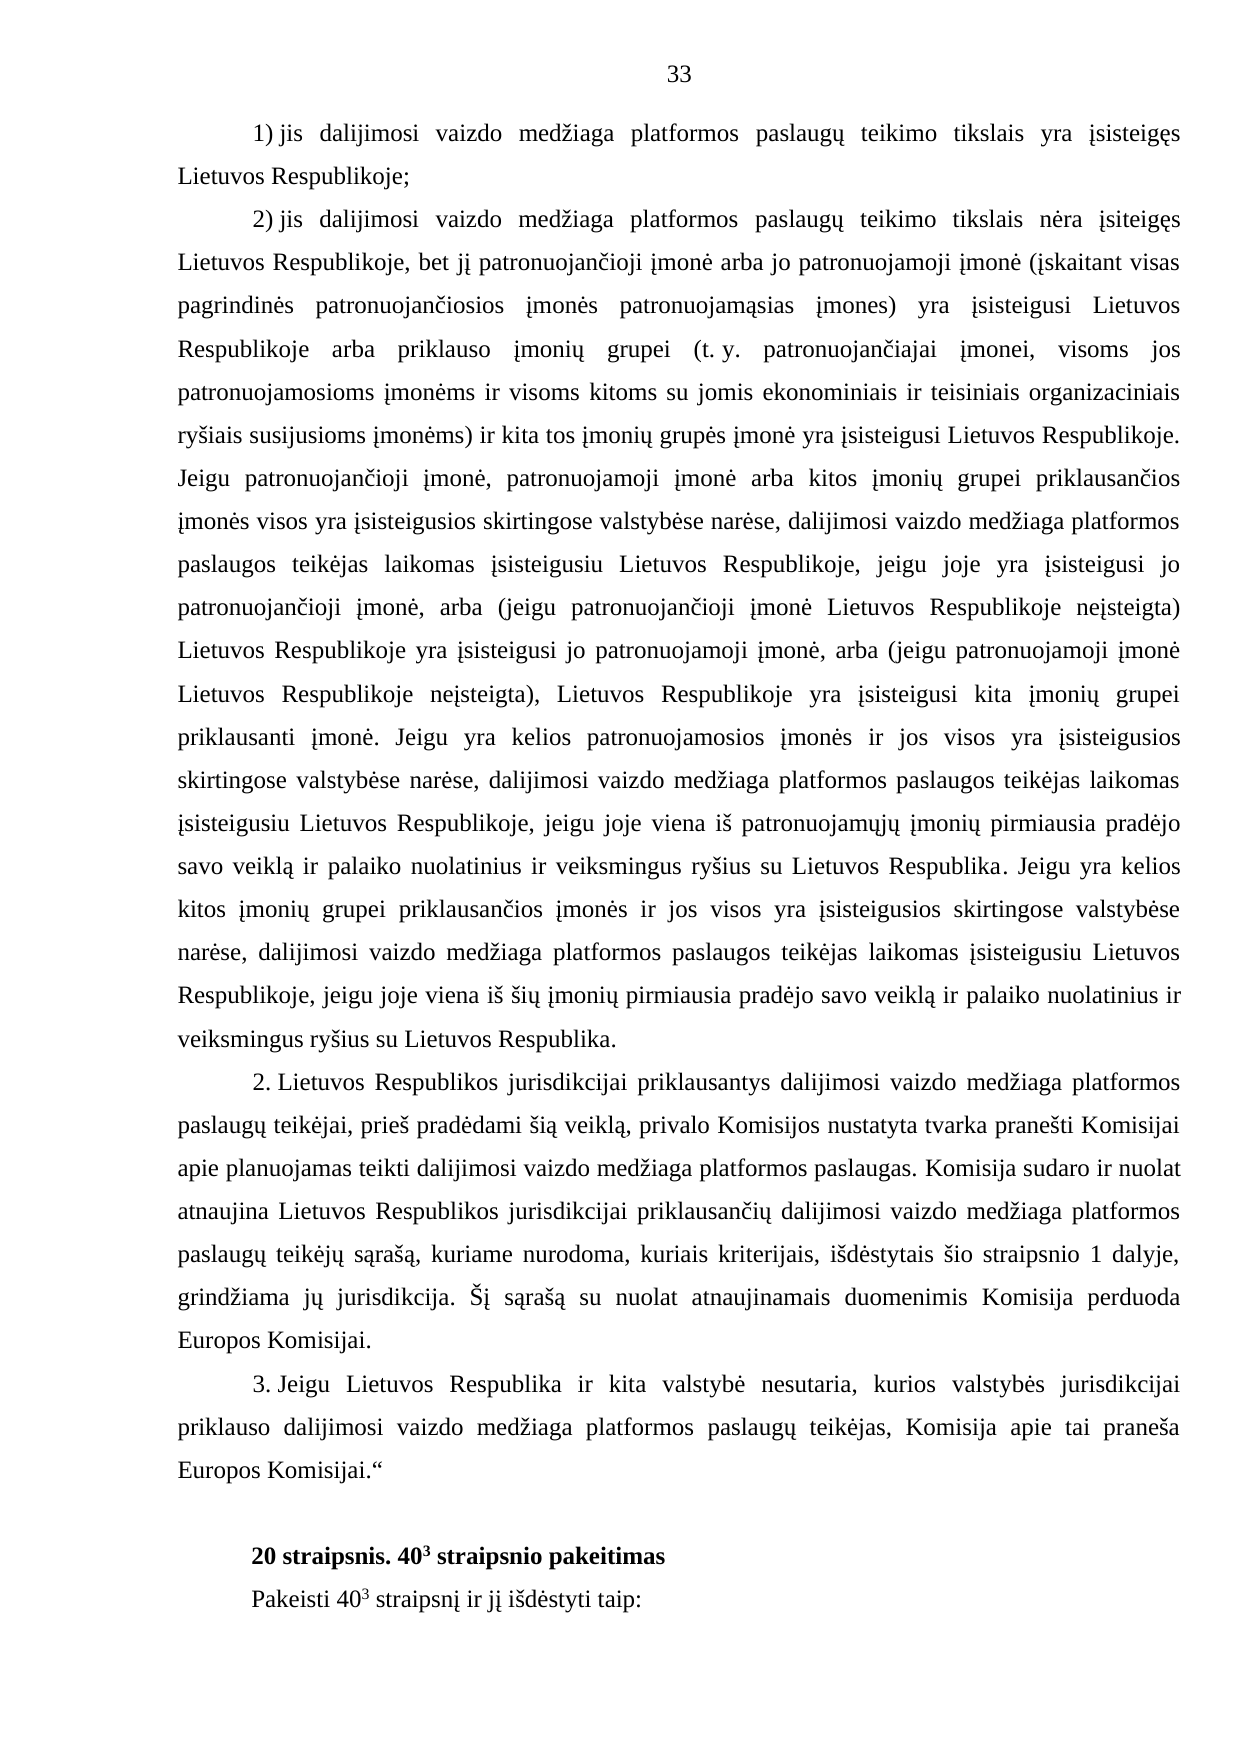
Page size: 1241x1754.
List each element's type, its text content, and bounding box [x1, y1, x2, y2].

text 3. Jeigu Lietuvos Respublika ir kita valstybė nesutaria, kurios valstybės jurisdikcijai priklauso dalijimosi vaizdo medžiaga platformos paslaugų teikėjas, Komisija apie tai praneša Europos Komisijai.“ [177, 1369, 1181, 1484]
text 2) jis dalijimosi vaizdo medžiaga platformos paslaugų teikimo tikslais nėra įsiteigęs Lietuvos Respublikoje, bet jį patronuojančioji įmonė arba jo patronuojamoji įmonė (įskaitant visas pagrindinės patronuojančiosios įmonės patronuojamąsias įmones) yra įsisteigusi Lietuvos Respublikoje arba priklauso įmonių grupei (t. y. patronuojančiajai įmonei, visoms jos patronuojamosioms įmonėms ir visoms kitoms su jomis ekonominiais ir teisiniais organizaciniais ryšiais susijusioms įmonėms) ir kita tos įmonių grupės įmonė yra įsisteigusi Lietuvos Respublikoje. Jeigu patronuojančioji įmonė, patronuojamoji įmonė arba kitos įmonių grupei priklausančios įmonės visos yra įsisteigusios skirtingose valstybėse narėse, dalijimosi vaizdo medžiaga platformos paslaugos teikėjas laikomas įsisteigusiu Lietuvos Respublikoje, jeigu joje yra įsisteigusi jo patronuojančioji įmonė, arba (jeigu patronuojančioji įmonė Lietuvos Respublikoje neįsteigta) Lietuvos Respublikoje yra įsisteigusi jo patronuojamoji įmonė, arba (jeigu patronuojamoji įmonė Lietuvos Respublikoje neįsteigta), Lietuvos Respublikoje yra įsisteigusi kita įmonių grupei priklausanti įmonė. Jeigu yra kelios patronuojamosios įmonės ir jos visos yra įsisteigusios skirtingose valstybėse narėse, dalijimosi vaizdo medžiaga platformos paslaugos teikėjas laikomas įsisteigusiu Lietuvos Respublikoje, jeigu joje viena iš patronuojamųjų įmonių pirmiausia pradėjo savo veiklą ir palaiko nuolatinius ir veiksmingus ryšius su Lietuvos Respublika. Jeigu yra kelios kitos įmonių grupei priklausančios įmonės ir jos visos yra įsisteigusios skirtingose valstybėse narėse, dalijimosi vaizdo medžiaga platformos paslaugos teikėjas laikomas įsisteigusiu Lietuvos Respublikoje, jeigu joje viena iš šių įmonių pirmiausia pradėjo savo veiklą ir palaiko nuolatinius ir veiksmingus ryšius su Lietuvos Respublika. [177, 204, 1181, 1052]
text 20 straipsnis. 403 straipsnio pakeitimas [177, 1541, 1181, 1570]
text 1) jis dalijimosi vaizdo medžiaga platformos paslaugų teikimo tikslais yra įsisteigęs Lietuvos Respublikoje; [177, 118, 1181, 190]
text 2. Lietuvos Respublikos jurisdikcijai priklausantys dalijimosi vaizdo medžiaga platformos paslaugų teikėjai, prieš pradėdami šią veiklą, privalo Komisijos nustatyta tvarka pranešti Komisijai apie planuojamas teikti dalijimosi vaizdo medžiaga platformos paslaugas. Komisija sudaro ir nuolat atnaujina Lietuvos Respublikos jurisdikcijai priklausančių dalijimosi vaizdo medžiaga platformos paslaugų teikėjų sąrašą, kuriame nurodoma, kuriais kriterijais, išdėstytais šio straipsnio 1 dalyje, grindžiama jų jurisdikcija. Šį sąrašą su nuolat atnaujinamais duomenimis Komisija perduoda Europos Komisijai. [177, 1067, 1181, 1354]
text Pakeisti 403 straipsnį ir jį išdėstyti taip: [177, 1584, 1181, 1613]
